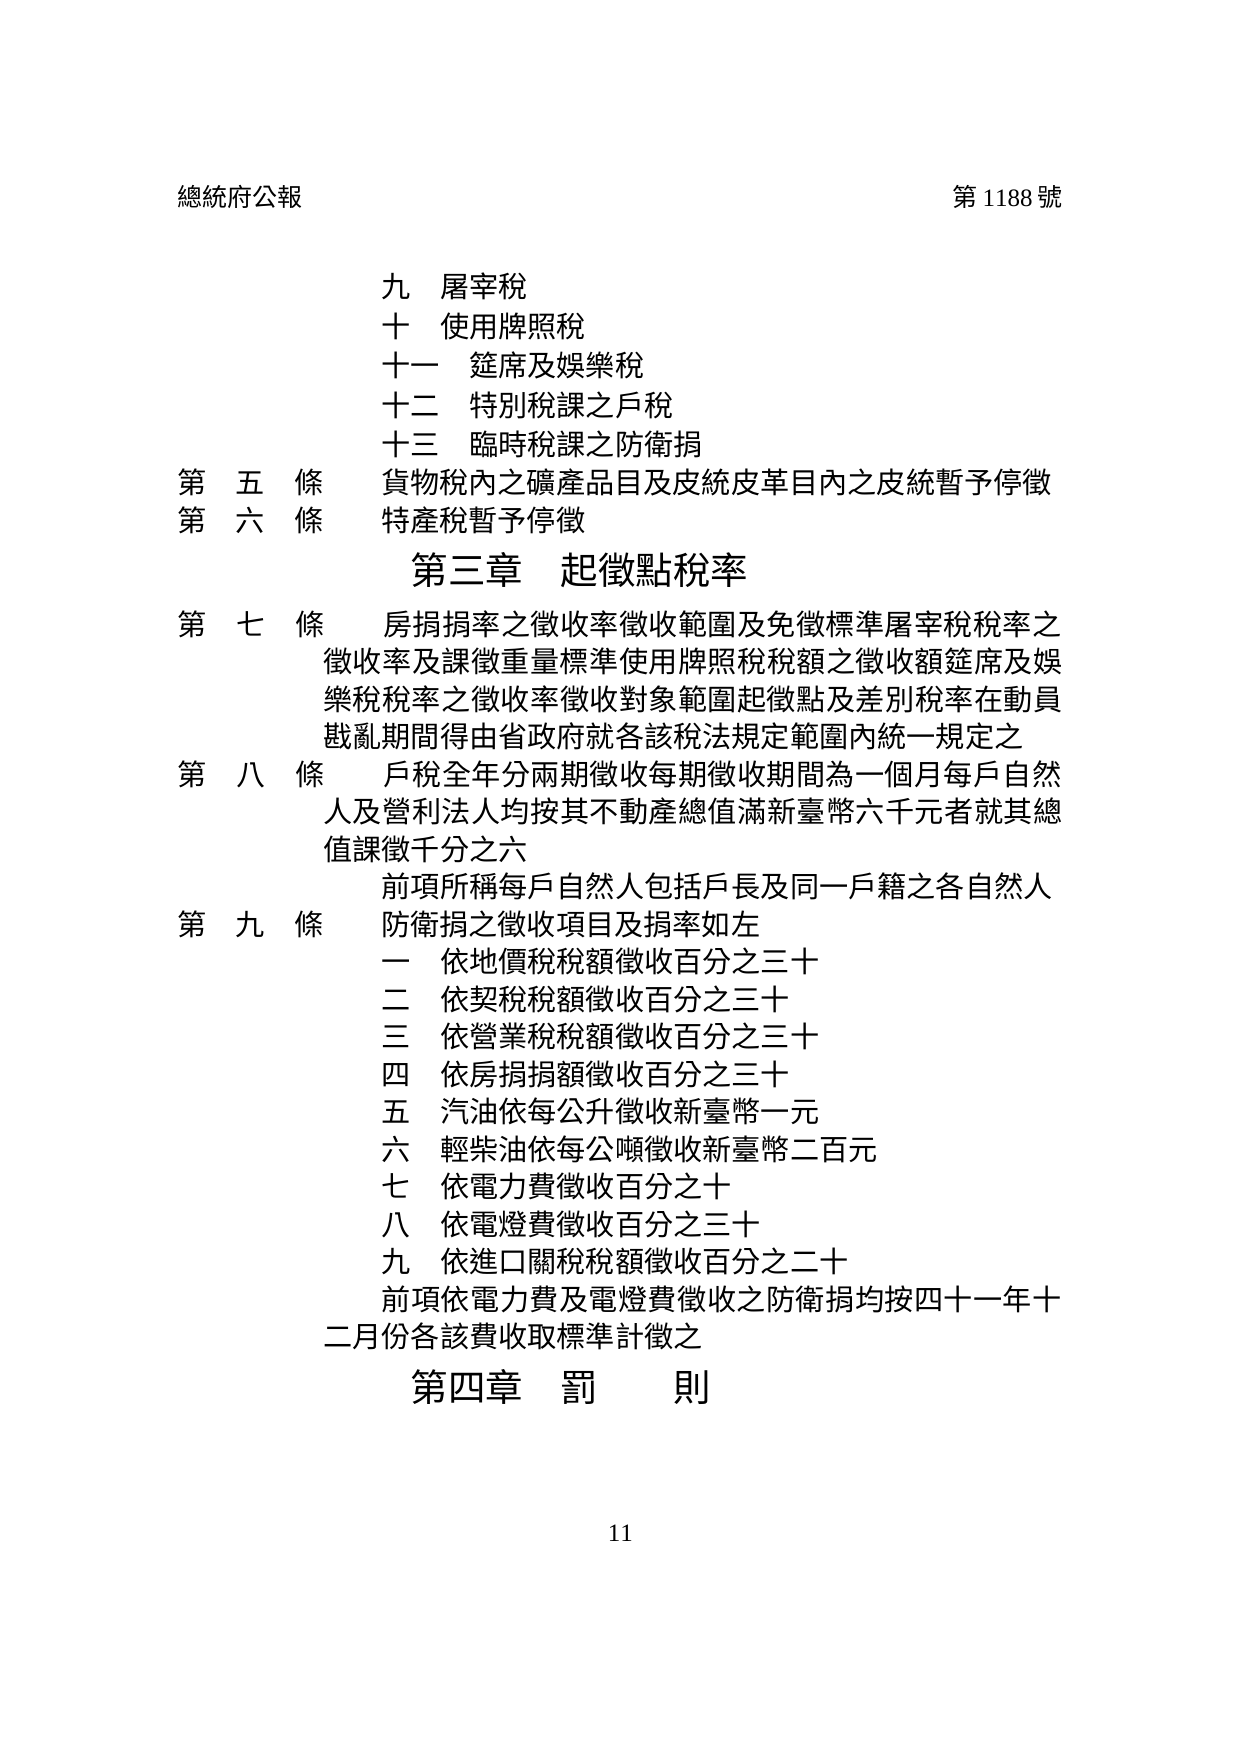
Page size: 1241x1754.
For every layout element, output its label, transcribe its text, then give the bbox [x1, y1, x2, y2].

text 第 八 條 戶稅全年分兩期徵收每期徵收期間為一個月每戶自然人及營利法人均按其不動產總值滿新臺幣六千元者就其總值課徵千分之六 [177, 755, 1063, 868]
text 十 使用牌照稅 [381, 305, 1063, 345]
text 第 九 條 防衛捐之徵收項目及捐率如左 [177, 905, 1063, 943]
text 九 依進口關稅稅額徵收百分之二十 [323, 1243, 1063, 1280]
text 七 依電力費徵收百分之十 [323, 1168, 1063, 1205]
text 一 依地價稅稅額徵收百分之三十 [323, 943, 1063, 980]
text 第三章 起徵點稅率 [411, 551, 1063, 593]
text 五 汽油依每公升徵收新臺幣一元 [323, 1093, 1063, 1130]
text 第 七 條 房捐捐率之徵收率徵收範圍及免徵標準屠宰稅稅率之徵收率及課徵重量標準使用牌照稅稅額之徵收額筵席及娛樂稅稅率之徵收率徵收對象範圍起徵點及差別稅率在動員戡亂期間得由省政府就各該稅法規定範圍內統一規定之 [177, 605, 1063, 755]
text 九 屠宰稅 [381, 266, 1063, 305]
text 六 輕柴油依每公噸徵收新臺幣二百元 [323, 1130, 1063, 1168]
text 八 依電燈費徵收百分之三十 [323, 1205, 1063, 1243]
text 第 六 條 特產稅暫予停徵 [177, 501, 1063, 539]
text 十三 臨時稅課之防衛捐 [381, 424, 1063, 464]
text 十一 筵席及娛樂稅 [381, 345, 1063, 384]
text 第 五 條 貨物稅內之礦產品目及皮統皮革目內之皮統暫予停徵 [177, 464, 1063, 501]
text 二 依契稅稅額徵收百分之三十 [323, 980, 1063, 1018]
text 前項依電力費及電燈費徵收之防衛捐均按四十一年十二月份各該費收取標準計徵之 [323, 1280, 1063, 1355]
text 三 依營業稅稅額徵收百分之三十 [323, 1018, 1063, 1055]
text 前項所稱每戶自然人包括戶長及同一戶籍之各自然人 [323, 868, 1063, 905]
text 第四章 罰 則 [411, 1368, 1063, 1409]
text 四 依房捐捐額徵收百分之三十 [323, 1055, 1063, 1093]
text 十二 特別稅課之戶稅 [381, 384, 1063, 424]
